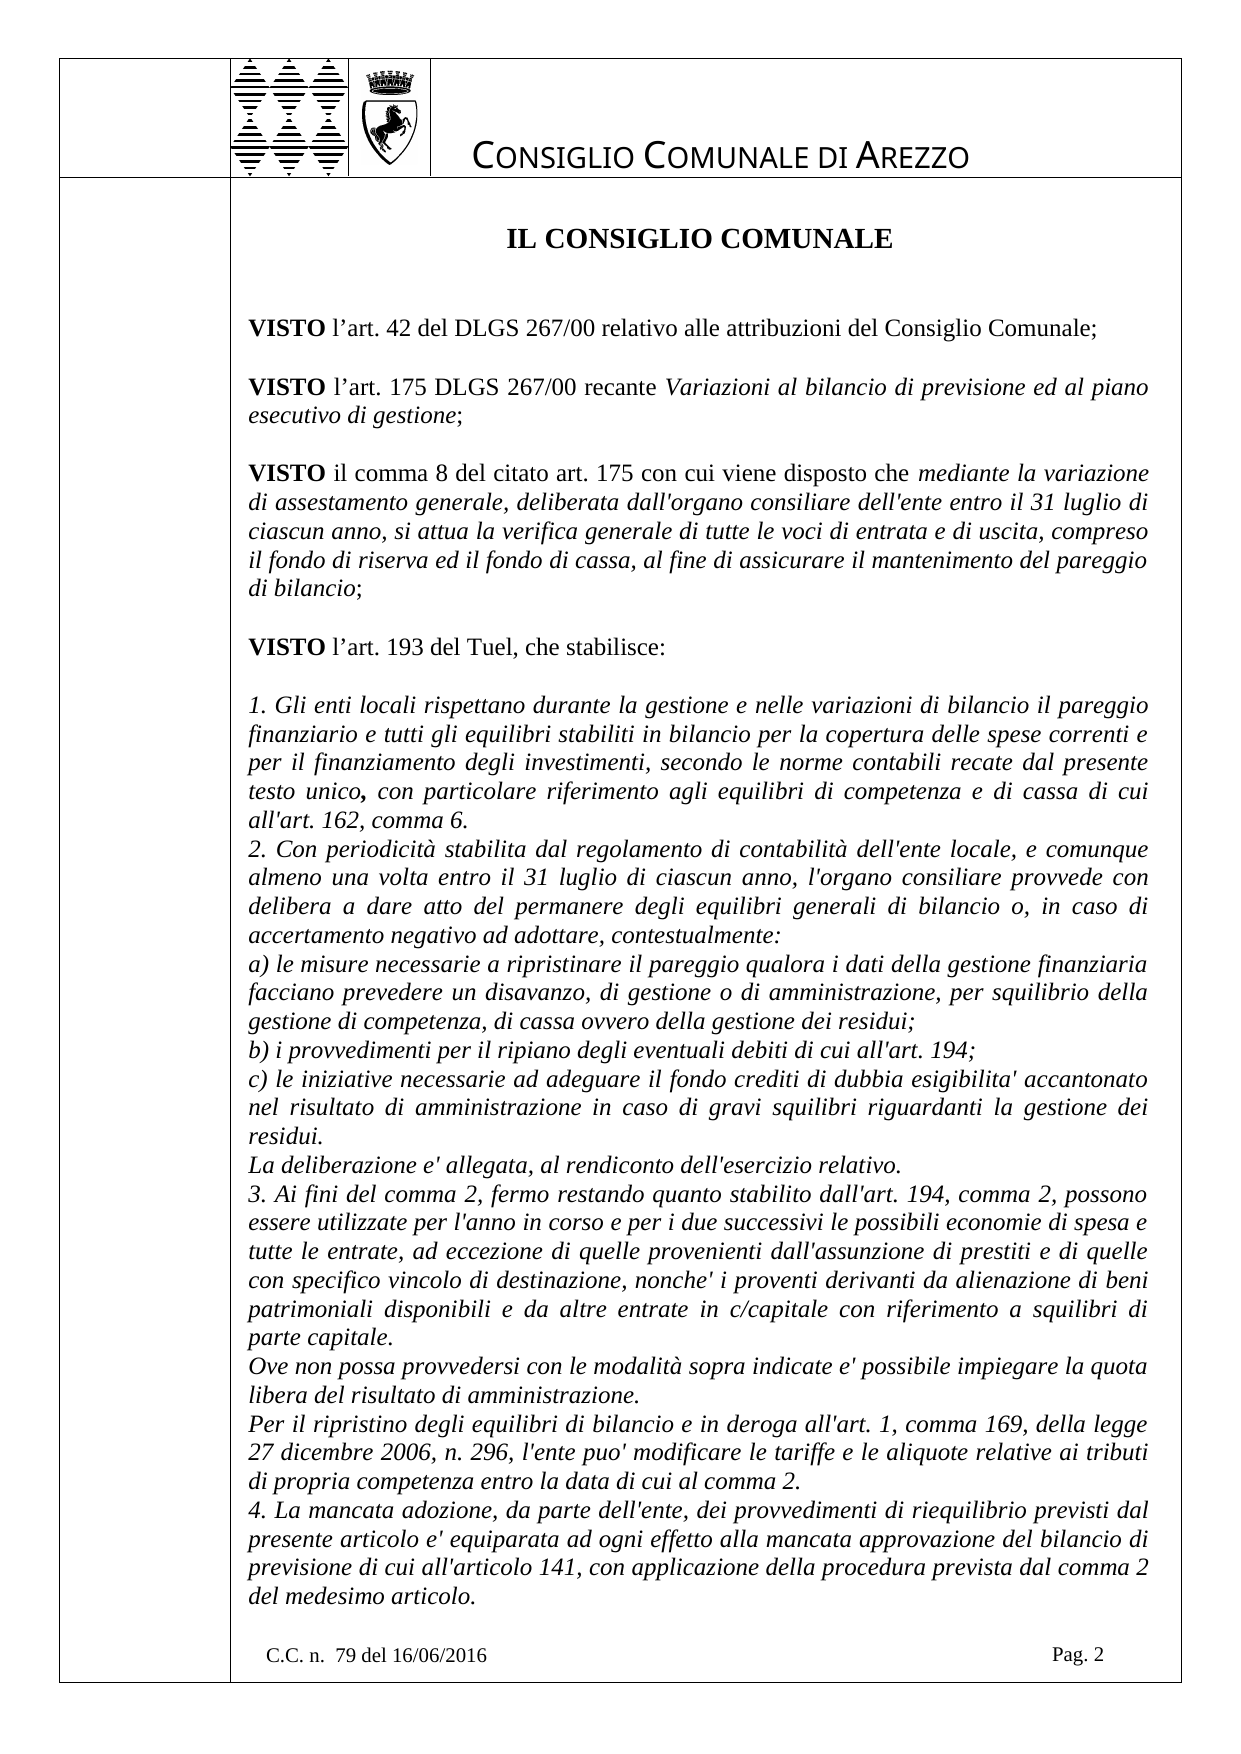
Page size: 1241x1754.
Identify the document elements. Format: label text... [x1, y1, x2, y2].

text VISTO il comma 8 del citato art. 175 con cui viene disposto che mediante la variazione di assestamento generale, deliberata dall'organo consiliare dell'ente entro il 31 luglio di ciascun anno, si attua la verifica generale di tutte le voci di entrata e di uscita, compreso il fondo di riserva ed il fondo di cassa, al fine di assicurare il mantenimento del pareggio di bilancio; [248, 458, 1152, 602]
text VISTO l’art. 175 DLGS 267/00 recante Variazioni al bilancio di previsione ed al piano esecutivo di gestione; [248, 372, 1152, 429]
picture [361, 70, 418, 165]
text VISTO l’art. 42 del DLGS 267/00 relativo alle attribuzioni del Consiglio Comunale; [248, 313, 1152, 342]
text b) i provvedimenti per il ripiano degli eventuali debiti di cui all'art. 194; [248, 1035, 1152, 1064]
text Ove non possa provvedersi con le modalità sopra indicate e' possibile impiegare la quota libera del risultato di amministrazione. [248, 1351, 1152, 1409]
text 2. Con periodicità stabilita dal regolamento di contabilità dell'ente locale, e comunque almeno una volta entro il 31 luglio di ciascun anno, l'organo consiliare provvede con delibera a dare atto del permanere degli equilibri generali di bilancio o, in caso di accertamento negativo ad adottare, contestualmente: [248, 834, 1152, 949]
text La deliberazione e' allegata, al rendiconto dell'esercizio relativo. [248, 1150, 1152, 1179]
text 3. Ai fini del comma 2, fermo restando quanto stabilito dall'art. 194, comma 2, possono essere utilizzate per l'anno in corso e per i due successivi le possibili economie di spesa e tutte le entrate, ad eccezione di quelle provenienti dall'assunzione di prestiti e di quelle con specifico vincolo di destinazione, nonche' i proventi derivanti da alienazione di beni patrimoniali disponibili e da altre entrate in c/capitale con riferimento a squilibri di parte capitale. [248, 1179, 1152, 1351]
text 1. Gli enti locali rispettano durante la gestione e nelle variazioni di bilancio il pareggio finanziario e tutti gli equilibri stabiliti in bilancio per la copertura delle spese correnti e per il finanziamento degli investimenti, secondo le norme contabili recate dal presente testo unico, con particolare riferimento agli equilibri di competenza e di cassa di cui all'art. 162, comma 6. [248, 690, 1152, 834]
text 4. La mancata adozione, da parte dell'ente, dei provvedimenti di riequilibrio previsti dal presente articolo e' equiparata ad ogni effetto alla mancata approvazione del bilancio di previsione di cui all'articolo 141, con applicazione della procedura prevista dal comma 2 del medesimo articolo. [248, 1495, 1152, 1610]
text c) le iniziative necessarie ad adeguare il fondo crediti di dubbia esigibilita' accantonato nel risultato di amministrazione in caso di gravi squilibri riguardanti la gestione dei residui. [248, 1064, 1152, 1150]
text a) le misure necessarie a ripristinare il pareggio qualora i dati della gestione finanziaria facciano prevedere un disavanzo, di gestione o di amministrazione, per squilibrio della gestione di competenza, di cassa ovvero della gestione dei residui; [248, 949, 1152, 1035]
text Per il ripristino degli equilibri di bilancio e in deroga all'art. 1, comma 169, della legge 27 dicembre 2006, n. 296, l'ente puo' modificare le tariffe e le aliquote relative ai tributi di propria competenza entro la data di cui al comma 2. [248, 1409, 1152, 1495]
text IL CONSIGLIO COMUNALE [248, 222, 1152, 255]
text VISTO l’art. 193 del Tuel, che stabilisce: [248, 632, 1152, 661]
